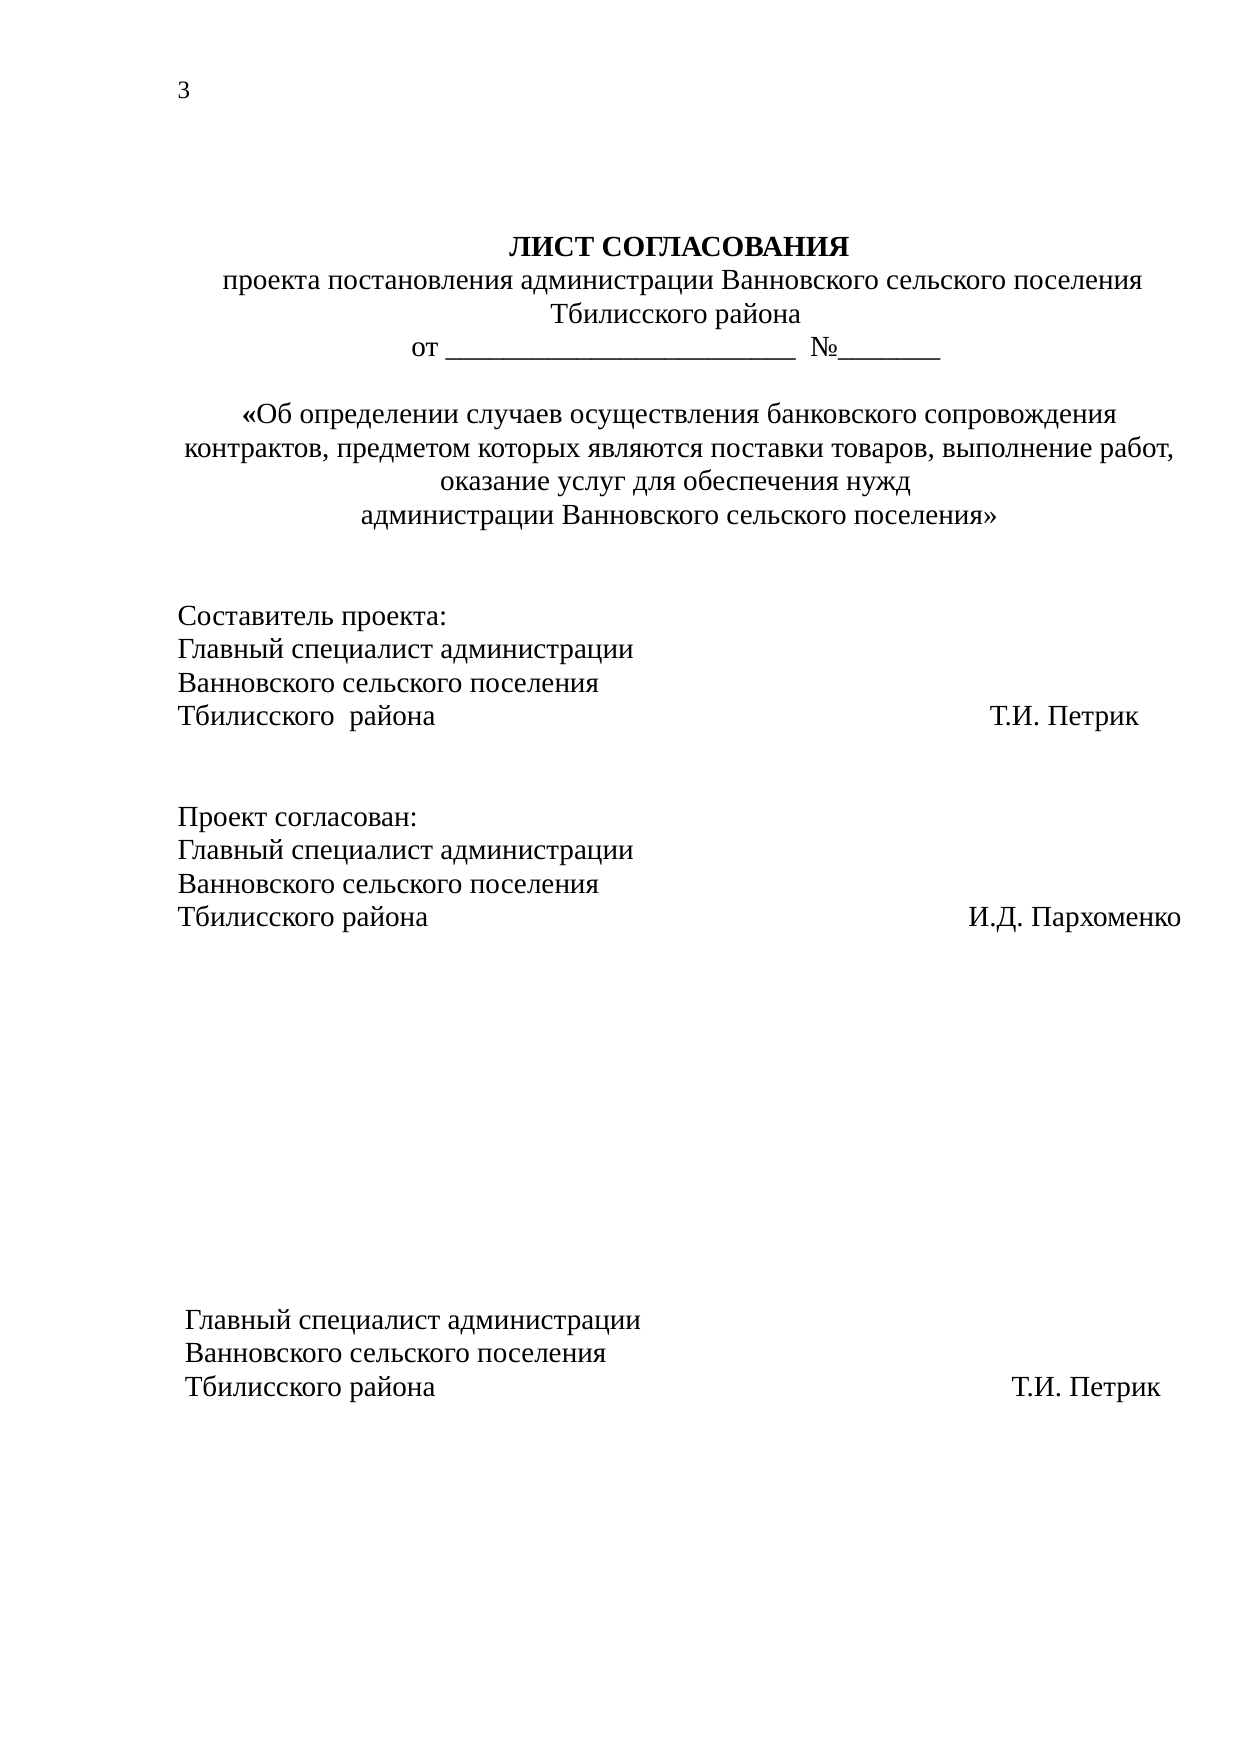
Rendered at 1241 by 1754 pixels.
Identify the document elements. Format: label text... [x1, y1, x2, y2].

text «Об определении случаев осуществления банковского сопровождения контрактов, предметом которых являются поставки товаров, выполнение работ, оказание услуг для обеспечения нужд [177, 396, 1181, 497]
text Главный специалист администрации [177, 1302, 1181, 1336]
text Тбилисского района Т.И. Петрик [177, 698, 1181, 732]
text Проект согласован: [177, 799, 1181, 832]
table_header Главный специалист администрации Ванновского сельского поселения Тбилисского района [166, 833, 712, 1302]
text проекта постановления администрации Ванновского сельского поселения Тбилисского района [177, 262, 1181, 329]
text Тбилисского района Т.И. Петрик [177, 1369, 1181, 1403]
table_header И.Д. Пархоменко [712, 833, 1192, 1302]
text Составитель проекта: [177, 598, 1181, 631]
text администрации Ванновского сельского поселения» [177, 497, 1181, 531]
text Главный специалист администрации [177, 631, 1181, 665]
text ЛИСТ СОГЛАСОВАНИЯ [177, 229, 1181, 262]
text от ________________________ №_______ [177, 329, 1181, 363]
text Ванновского сельского поселения [177, 665, 1181, 698]
text Ванновского сельского поселения [177, 1336, 1181, 1369]
